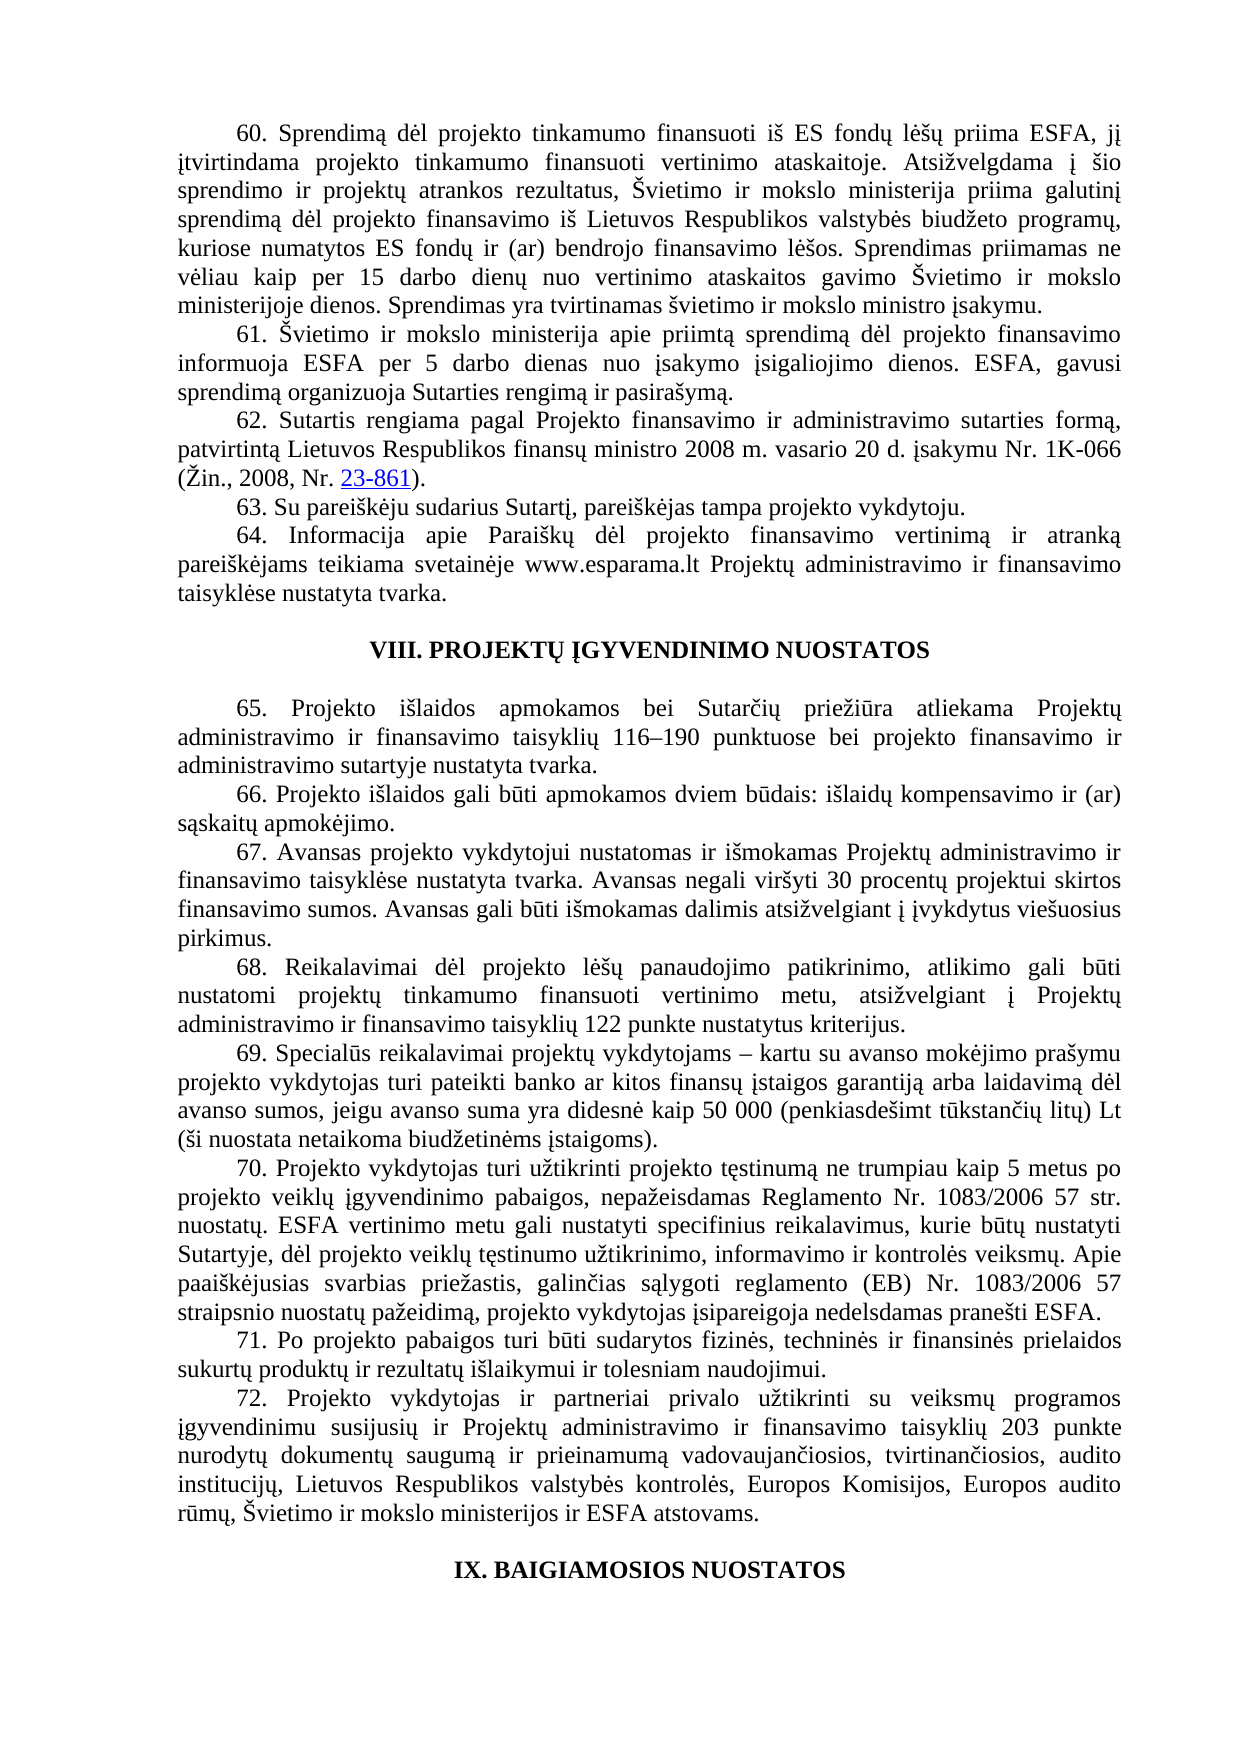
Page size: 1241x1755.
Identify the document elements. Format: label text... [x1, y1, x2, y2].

text 63. Su pareiškėju sudarius Sutartį, pareiškėjas tampa projekto vykdytoju. [177, 492, 1122, 521]
text IX. BAIGIAMOSIOS NUOSTATOS [177, 1556, 1122, 1584]
text 70. Projekto vykdytojas turi užtikrinti projekto tęstinumą ne trumpiau kaip 5 metus po projekto veiklų įgyvendinimo pabaigos, nepažeisdamas Reglamento Nr. 1083/2006 57 str. nuostatų. ESFA vertinimo metu gali nustatyti specifinius reikalavimus, kurie būtų nustatyti Sutartyje, dėl projekto veiklų tęstinumo užtikrinimo, informavimo ir kontrolės veiksmų. Apie paaiškėjusias svarbias priežastis, galinčias sąlygoti reglamento (EB) Nr. 1083/2006 57 straipsnio nuostatų pažeidimą, projekto vykdytojas įsipareigoja nedelsdamas pranešti ESFA. [177, 1153, 1122, 1326]
text 60. Sprendimą dėl projekto tinkamumo finansuoti iš ES fondų lėšų priima ESFA, jį įtvirtindama projekto tinkamumo finansuoti vertinimo ataskaitoje. Atsižvelgdama į šio sprendimo ir projektų atrankos rezultatus, Švietimo ir mokslo ministerija priima galutinį sprendimą dėl projekto finansavimo iš Lietuvos Respublikos valstybės biudžeto programų, kuriose numatytos ES fondų ir (ar) bendrojo finansavimo lėšos. Sprendimas priimamas ne vėliau kaip per 15 darbo dienų nuo vertinimo ataskaitos gavimo Švietimo ir mokslo ministerijoje dienos. Sprendimas yra tvirtinamas švietimo ir mokslo ministro įsakymu. [177, 118, 1122, 319]
text 66. Projekto išlaidos gali būti apmokamos dviem būdais: išlaidų kompensavimo ir (ar) sąskaitų apmokėjimo. [177, 779, 1122, 837]
text 61. Švietimo ir mokslo ministerija apie priimtą sprendimą dėl projekto finansavimo informuoja ESFA per 5 darbo dienas nuo įsakymo įsigaliojimo dienos. ESFA, gavusi sprendimą organizuoja Sutarties rengimą ir pasirašymą. [177, 319, 1122, 406]
text 65. Projekto išlaidos apmokamos bei Sutarčių priežiūra atliekama Projektų administravimo ir finansavimo taisyklių 116–190 punktuose bei projekto finansavimo ir administravimo sutartyje nustatyta tvarka. [177, 693, 1122, 779]
text 64. Informacija apie Paraiškų dėl projekto finansavimo vertinimą ir atranką pareiškėjams teikiama svetainėje www.esparama.lt Projektų administravimo ir finansavimo taisyklėse nustatyta tvarka. [177, 521, 1122, 607]
text VIII. PROJEKTŲ ĮGYVENDINIMO NUOSTATOS [177, 636, 1122, 664]
text 67. Avansas projekto vykdytojui nustatomas ir išmokamas Projektų administravimo ir finansavimo taisyklėse nustatyta tvarka. Avansas negali viršyti 30 procentų projektui skirtos finansavimo sumos. Avansas gali būti išmokamas dalimis atsižvelgiant į įvykdytus viešuosius pirkimus. [177, 837, 1122, 952]
text 69. Specialūs reikalavimai projektų vykdytojams – kartu su avanso mokėjimo prašymu projekto vykdytojas turi pateikti banko ar kitos finansų įstaigos garantiją arba laidavimą dėl avanso sumos, jeigu avanso suma yra didesnė kaip 50 000 (penkiasdešimt tūkstančių litų) Lt (ši nuostata netaikoma biudžetinėms įstaigoms). [177, 1038, 1122, 1153]
text 71. Po projekto pabaigos turi būti sudarytos fizinės, techninės ir finansinės prielaidos sukurtų produktų ir rezultatų išlaikymui ir tolesniam naudojimui. [177, 1326, 1122, 1383]
text 62. Sutartis rengiama pagal Projekto finansavimo ir administravimo sutarties formą, patvirtintą Lietuvos Respublikos finansų ministro 2008 m. vasario 20 d. įsakymu Nr. 1K-066 (Žin., 2008, Nr. 23-861). [177, 406, 1122, 492]
text 72. Projekto vykdytojas ir partneriai privalo užtikrinti su veiksmų programos įgyvendinimu susijusių ir Projektų administravimo ir finansavimo taisyklių 203 punkte nurodytų dokumentų saugumą ir prieinamumą vadovaujančiosios, tvirtinančiosios, audito institucijų, Lietuvos Respublikos valstybės kontrolės, Europos Komisijos, Europos audito rūmų, Švietimo ir mokslo ministerijos ir ESFA atstovams. [177, 1383, 1122, 1527]
text 68. Reikalavimai dėl projekto lėšų panaudojimo patikrinimo, atlikimo gali būti nustatomi projektų tinkamumo finansuoti vertinimo metu, atsižvelgiant į Projektų administravimo ir finansavimo taisyklių 122 punkte nustatytus kriterijus. [177, 952, 1122, 1038]
